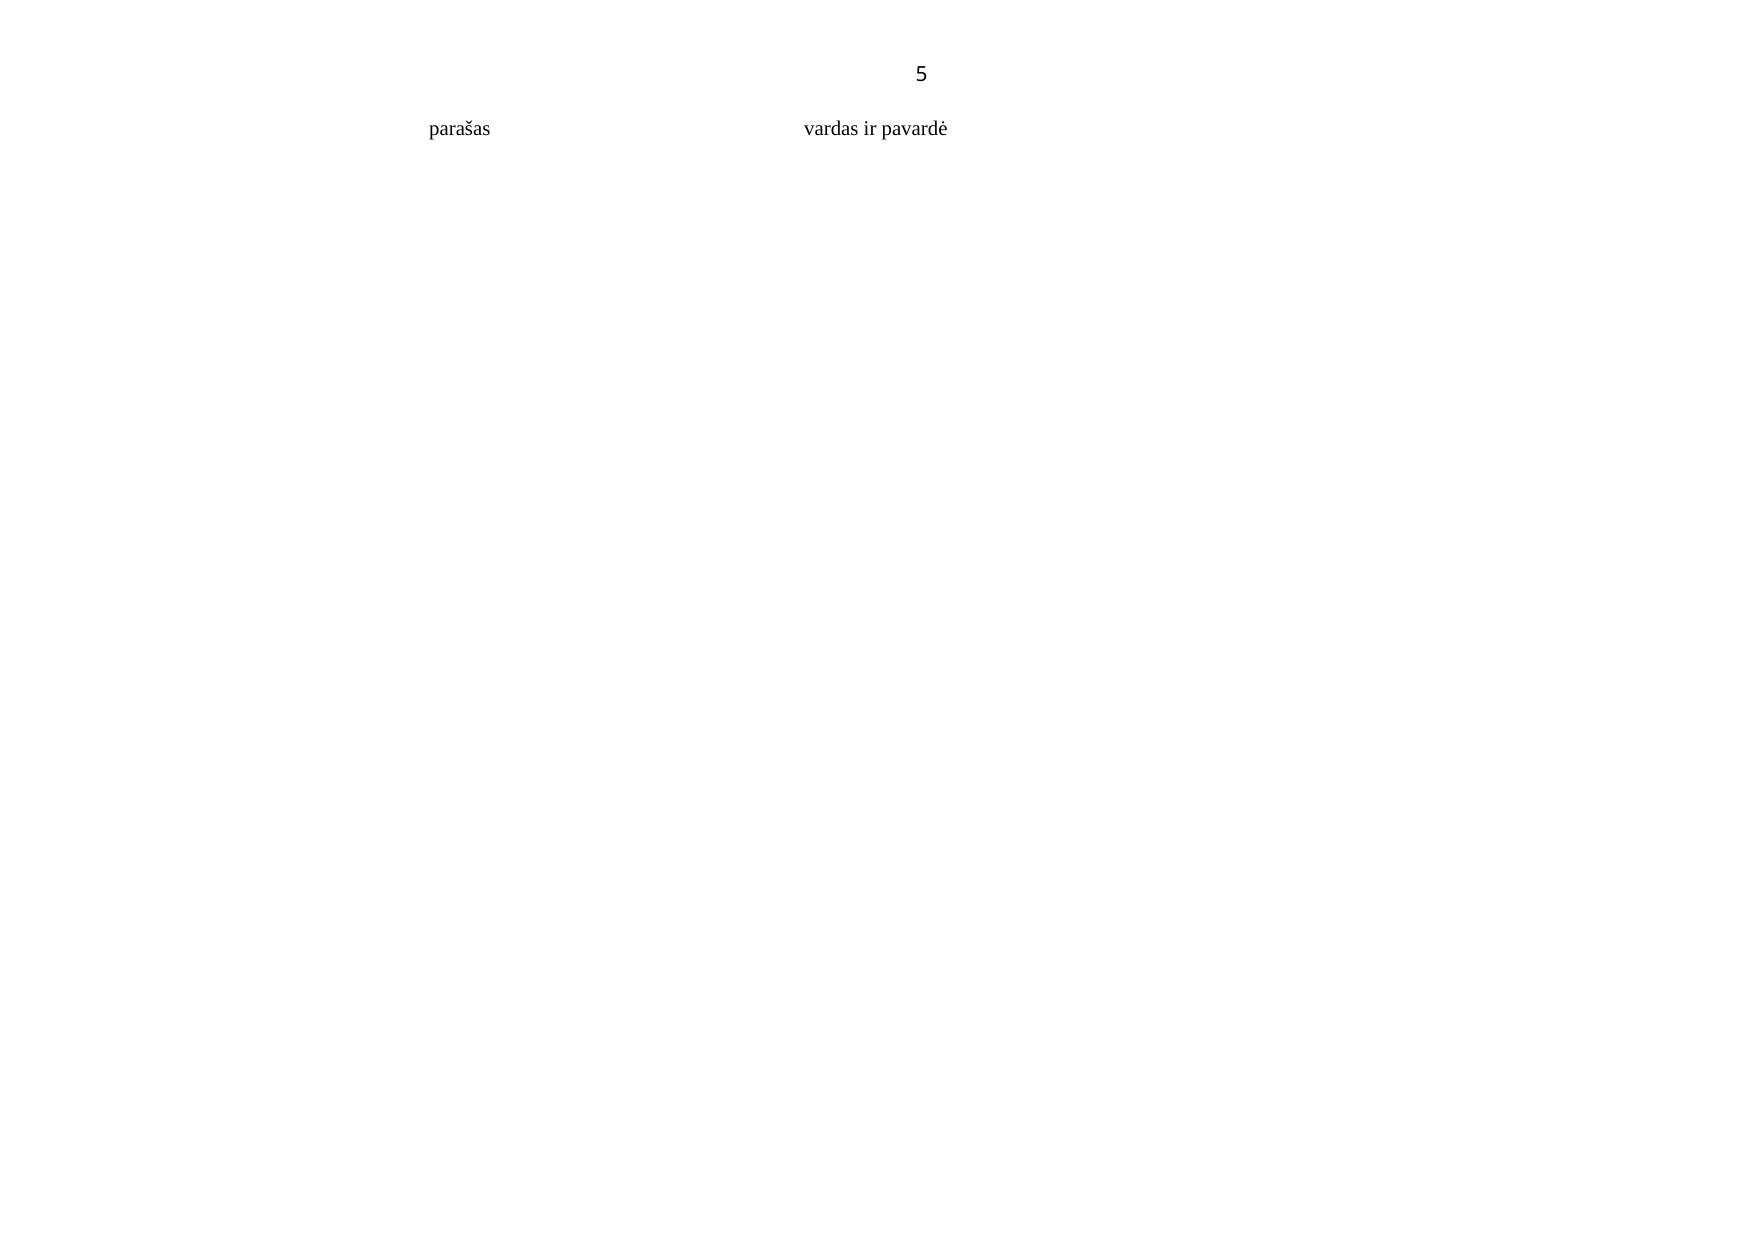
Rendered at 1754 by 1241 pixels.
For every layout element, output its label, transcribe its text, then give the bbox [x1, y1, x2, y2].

text parašas vardas ir pavardė [129, 116, 1695, 140]
